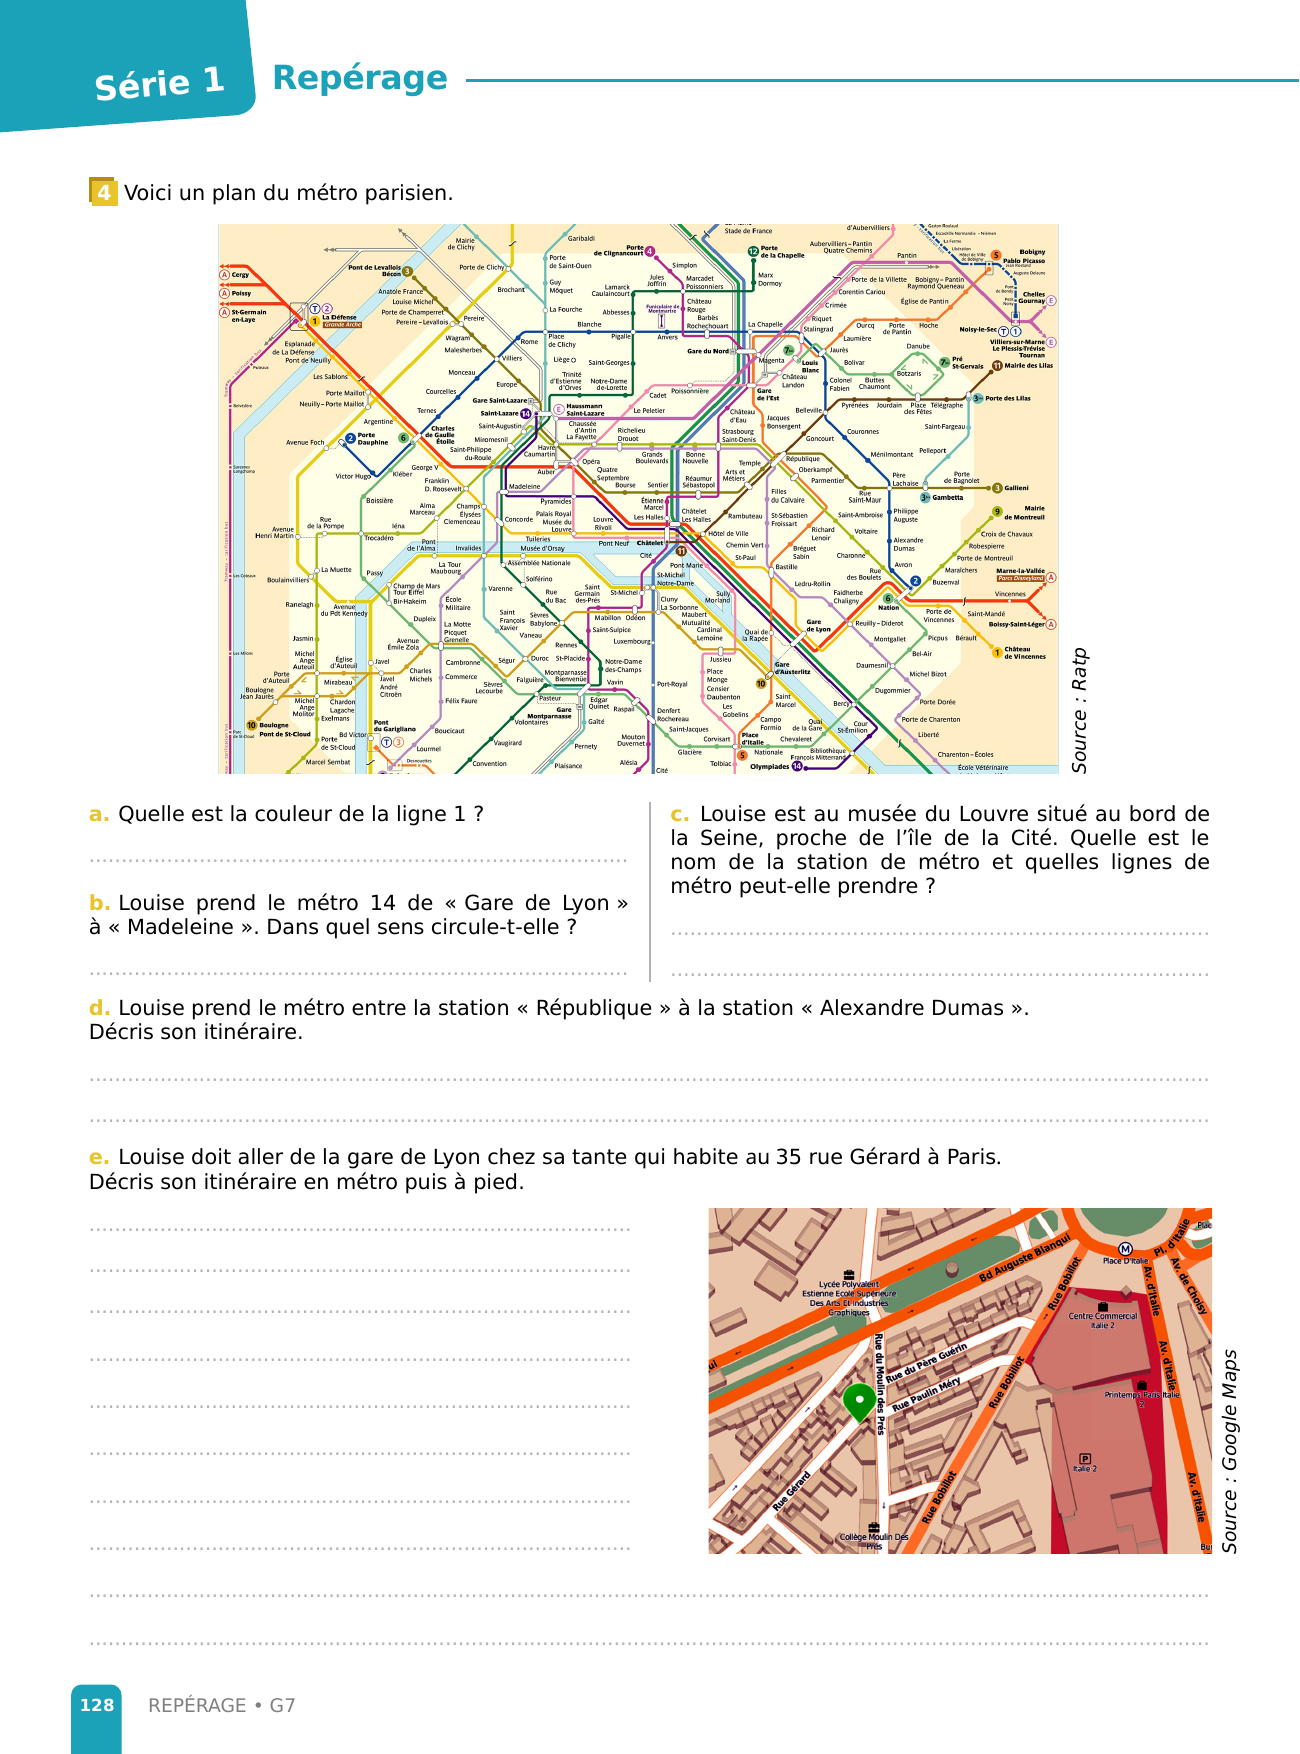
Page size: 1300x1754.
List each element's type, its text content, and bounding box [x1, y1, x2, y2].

list Louise prend le métro 14 de « Gare de Lyon » à « Madeleine ». Dans quel sens circule-t-elle ? [88, 891, 629, 939]
subtitle Voici un plan du métro parisien. [114, 177, 1211, 205]
list Louise prend le métro entre la station « République » à la station « Alexandre Dumas ». Décris son itinéraire. [88, 996, 1211, 1045]
picture [708, 1208, 1213, 1554]
list Louise est au musée du Louvre situé au bord de la Seine, proche de l’île de la Cité. Quelle est le nom de la station de métro et quelles lignes de métro peut-elle prendre ? [670, 802, 1211, 899]
list Louise doit aller de la gare de Lyon chez sa tante qui habite au 35 rue Gérard à Paris. Décris son itinéraire en métro puis à pied. [88, 1142, 1211, 1195]
picture [218, 224, 1059, 774]
list Quelle est la couleur de la ligne 1 ? [88, 802, 629, 826]
